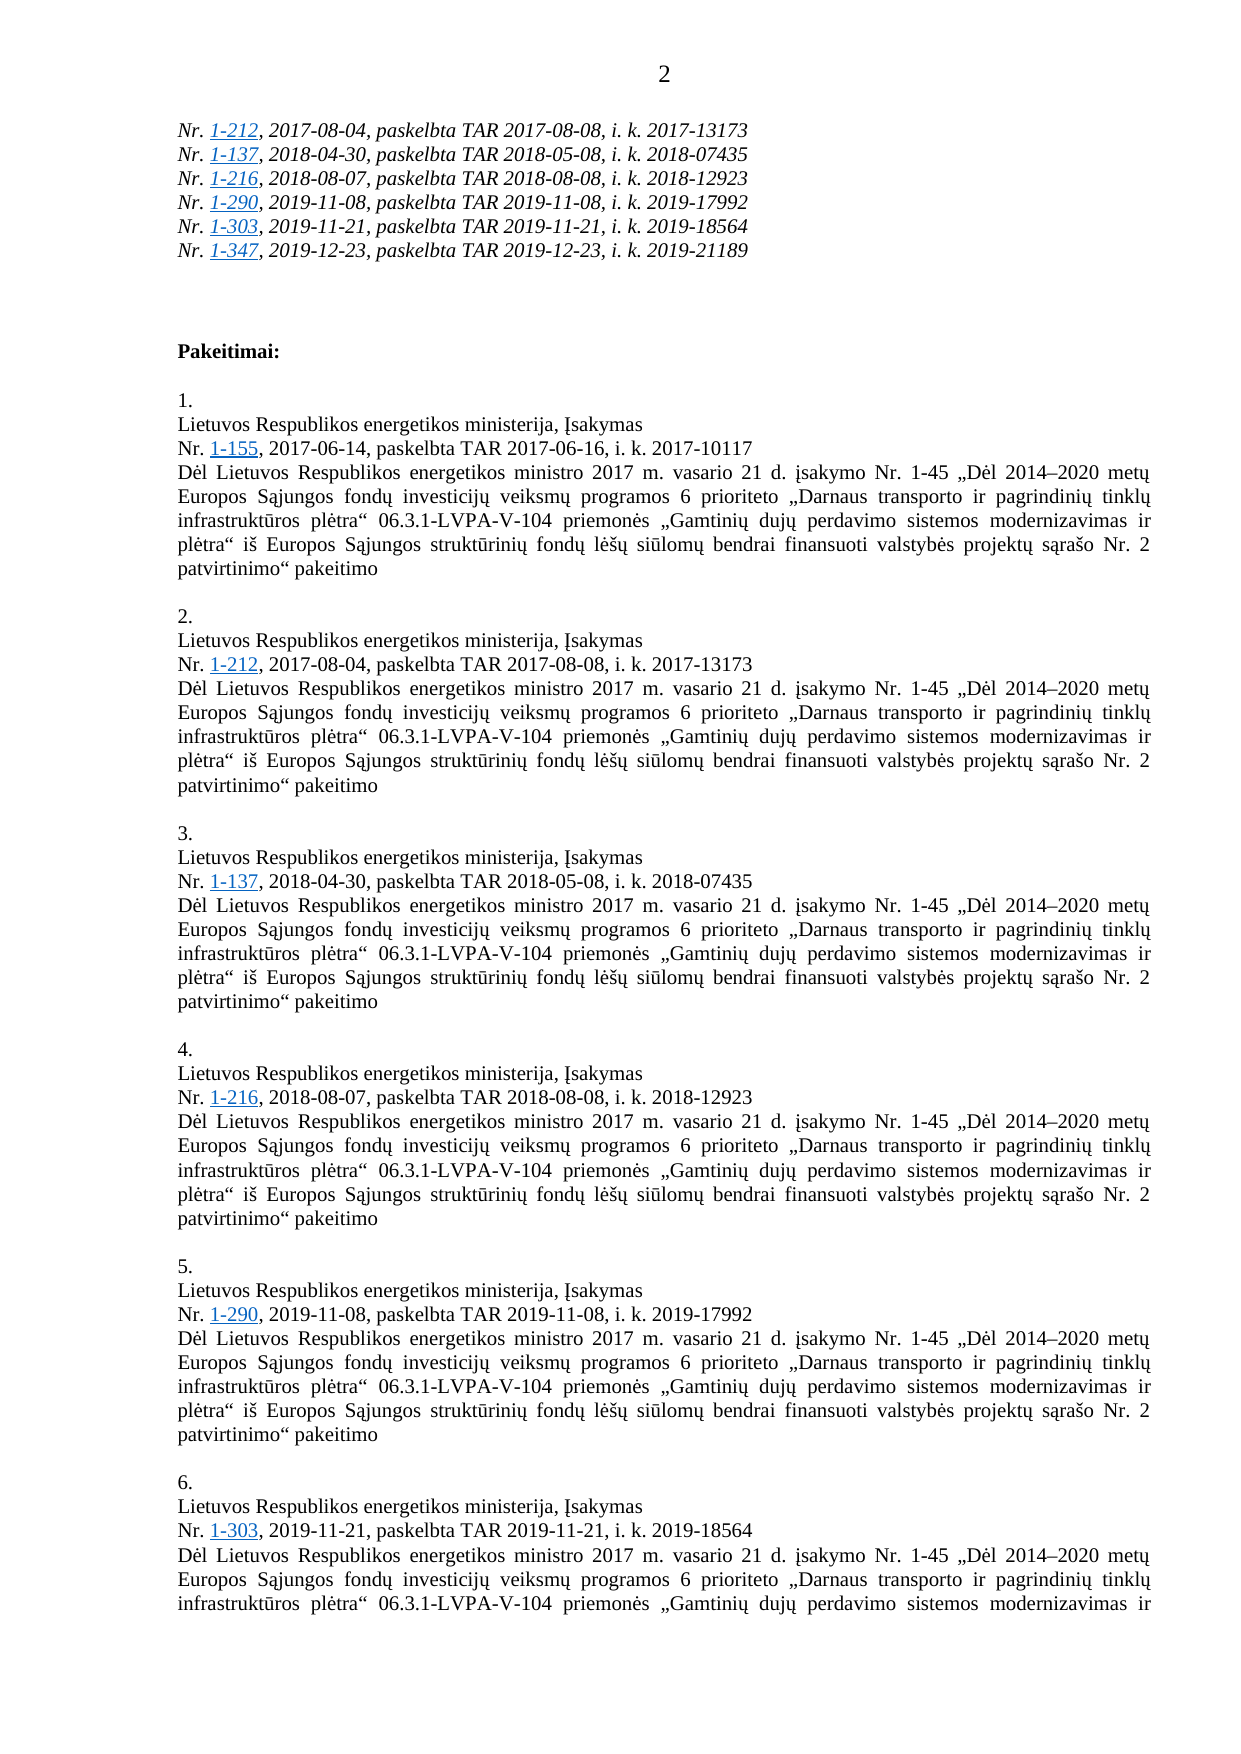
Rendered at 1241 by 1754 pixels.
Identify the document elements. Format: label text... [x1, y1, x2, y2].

text Nr. 1-290, 2019-11-08, paskelbta TAR 2019-11-08, i. k. 2019-17992 [177, 1302, 1152, 1326]
text Lietuvos Respublikos energetikos ministerija, Įsakymas [177, 628, 1152, 652]
text Pakeitimai: [177, 339, 1152, 363]
text Nr. 1-212, 2017-08-04, paskelbta TAR 2017-08-08, i. k. 2017-13173 [177, 652, 1152, 676]
text Nr. 1-155, 2017-06-14, paskelbta TAR 2017-06-16, i. k. 2017-10117 [177, 436, 1152, 460]
text Lietuvos Respublikos energetikos ministerija, Įsakymas [177, 412, 1152, 436]
text Nr. 1-290, 2019-11-08, paskelbta TAR 2019-11-08, i. k. 2019-17992 [177, 190, 1152, 214]
text Nr. 1-303, 2019-11-21, paskelbta TAR 2019-11-21, i. k. 2019-18564 [177, 214, 1152, 238]
text Lietuvos Respublikos energetikos ministerija, Įsakymas [177, 845, 1152, 869]
text Dėl Lietuvos Respublikos energetikos ministro 2017 m. vasario 21 d. įsakymo Nr. 1-45 „Dėl 2014–2020 metų Europos Sąjungos fondų investicijų veiksmų programos 6 prioriteto „Darnaus transporto ir pagrindinių tinklų infrastruktūros plėtra“ 06.3.1-LVPA-V-104 priemonės „Gamtinių dujų perdavimo sistemos modernizavimas ir plėtra“ iš Europos Sąjungos struktūrinių fondų lėšų siūlomų bendrai finansuoti valstybės projektų sąrašo Nr. 2 patvirtinimo“ pakeitimo [177, 1109, 1152, 1230]
text Lietuvos Respublikos energetikos ministerija, Įsakymas [177, 1061, 1152, 1085]
text Dėl Lietuvos Respublikos energetikos ministro 2017 m. vasario 21 d. įsakymo Nr. 1-45 „Dėl 2014–2020 metų Europos Sąjungos fondų investicijų veiksmų programos 6 prioriteto „Darnaus transporto ir pagrindinių tinklų infrastruktūros plėtra“ 06.3.1-LVPA-V-104 priemonės „Gamtinių dujų perdavimo sistemos modernizavimas ir plėtra“ iš Europos Sąjungos struktūrinių fondų lėšų siūlomų bendrai finansuoti valstybės projektų sąrašo Nr. 2 patvirtinimo“ pakeitimo [177, 1326, 1152, 1446]
text 2. [177, 604, 1152, 628]
text Lietuvos Respublikos energetikos ministerija, Įsakymas [177, 1278, 1152, 1302]
text Lietuvos Respublikos energetikos ministerija, Įsakymas [177, 1494, 1152, 1518]
text 4. [177, 1037, 1152, 1061]
text 5. [177, 1254, 1152, 1278]
text Dėl Lietuvos Respublikos energetikos ministro 2017 m. vasario 21 d. įsakymo Nr. 1-45 „Dėl 2014–2020 metų Europos Sąjungos fondų investicijų veiksmų programos 6 prioriteto „Darnaus transporto ir pagrindinių tinklų infrastruktūros plėtra“ 06.3.1-LVPA-V-104 priemonės „Gamtinių dujų perdavimo sistemos modernizavimas ir plėtra“ iš Europos Sąjungos struktūrinių fondų lėšų siūlomų bendrai finansuoti valstybės projektų sąrašo Nr. 2 patvirtinimo“ pakeitimo [177, 460, 1152, 580]
text Nr. 1-137, 2018-04-30, paskelbta TAR 2018-05-08, i. k. 2018-07435 [177, 869, 1152, 893]
text 6. [177, 1470, 1152, 1494]
text Dėl Lietuvos Respublikos energetikos ministro 2017 m. vasario 21 d. įsakymo Nr. 1-45 „Dėl 2014–2020 metų Europos Sąjungos fondų investicijų veiksmų programos 6 prioriteto „Darnaus transporto ir pagrindinių tinklų infrastruktūros plėtra“ 06.3.1-LVPA-V-104 priemonės „Gamtinių dujų perdavimo sistemos modernizavimas ir [177, 1542, 1152, 1615]
text Nr. 1-212, 2017-08-04, paskelbta TAR 2017-08-08, i. k. 2017-13173 [177, 118, 1152, 142]
text 3. [177, 821, 1152, 845]
text Nr. 1-216, 2018-08-07, paskelbta TAR 2018-08-08, i. k. 2018-12923 [177, 166, 1152, 190]
text Nr. 1-347, 2019-12-23, paskelbta TAR 2019-12-23, i. k. 2019-21189 [177, 238, 1152, 262]
text Dėl Lietuvos Respublikos energetikos ministro 2017 m. vasario 21 d. įsakymo Nr. 1-45 „Dėl 2014–2020 metų Europos Sąjungos fondų investicijų veiksmų programos 6 prioriteto „Darnaus transporto ir pagrindinių tinklų infrastruktūros plėtra“ 06.3.1-LVPA-V-104 priemonės „Gamtinių dujų perdavimo sistemos modernizavimas ir plėtra“ iš Europos Sąjungos struktūrinių fondų lėšų siūlomų bendrai finansuoti valstybės projektų sąrašo Nr. 2 patvirtinimo“ pakeitimo [177, 676, 1152, 797]
text Nr. 1-303, 2019-11-21, paskelbta TAR 2019-11-21, i. k. 2019-18564 [177, 1518, 1152, 1542]
text Nr. 1-137, 2018-04-30, paskelbta TAR 2018-05-08, i. k. 2018-07435 [177, 142, 1152, 166]
text Dėl Lietuvos Respublikos energetikos ministro 2017 m. vasario 21 d. įsakymo Nr. 1-45 „Dėl 2014–2020 metų Europos Sąjungos fondų investicijų veiksmų programos 6 prioriteto „Darnaus transporto ir pagrindinių tinklų infrastruktūros plėtra“ 06.3.1-LVPA-V-104 priemonės „Gamtinių dujų perdavimo sistemos modernizavimas ir plėtra“ iš Europos Sąjungos struktūrinių fondų lėšų siūlomų bendrai finansuoti valstybės projektų sąrašo Nr. 2 patvirtinimo“ pakeitimo [177, 893, 1152, 1013]
text 1. [177, 387, 1152, 412]
text Nr. 1-216, 2018-08-07, paskelbta TAR 2018-08-08, i. k. 2018-12923 [177, 1085, 1152, 1109]
